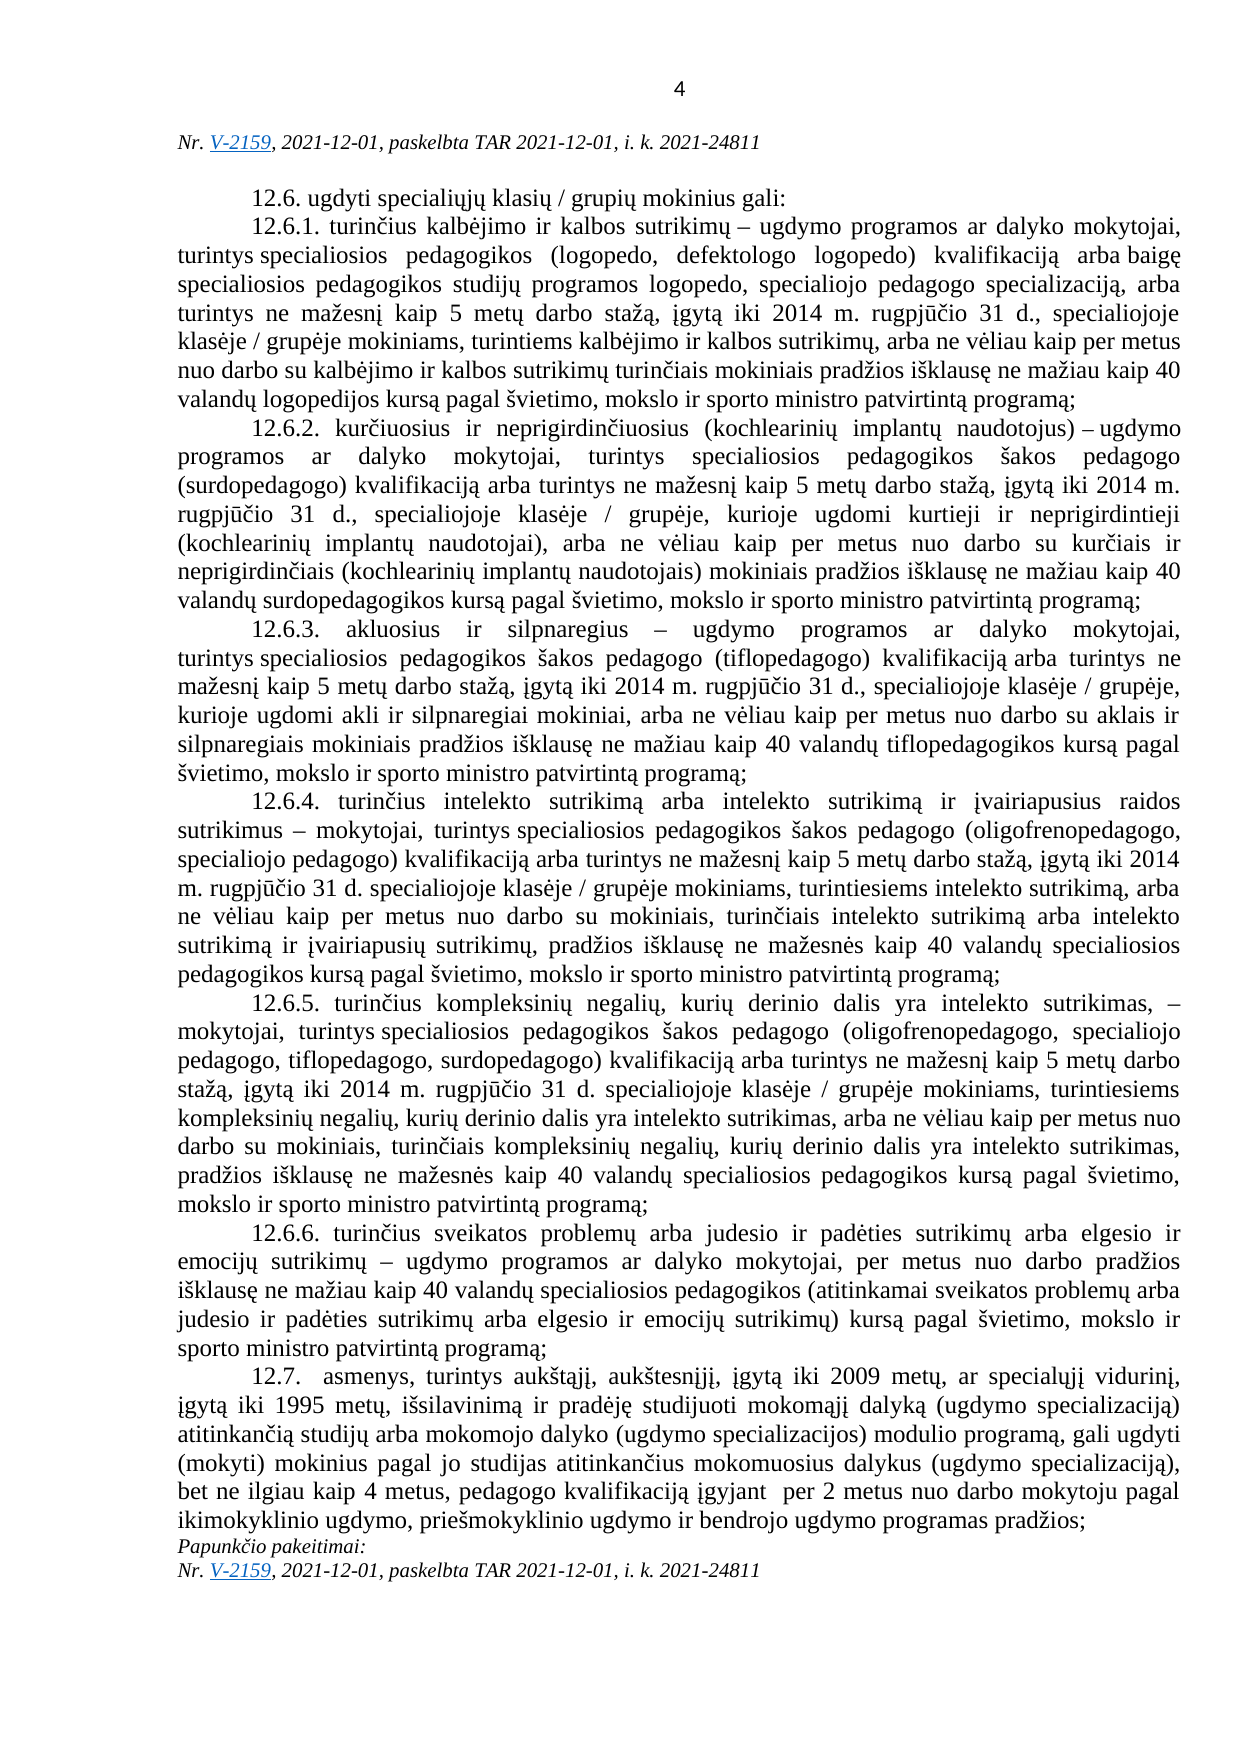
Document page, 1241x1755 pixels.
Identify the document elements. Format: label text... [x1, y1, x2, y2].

text 12.6.4. turinčius intelekto sutrikimą arba intelekto sutrikimą ir įvairiapusius raidos sutrikimus – mokytojai, turintys specialiosios pedagogikos šakos pedagogo (oligofrenopedagogo, specialiojo pedagogo) kvalifikaciją arba turintys ne mažesnį kaip 5 metų darbo stažą, įgytą iki 2014 m. rugpjūčio 31 d. specialiojoje klasėje / grupėje mokiniams, turintiesiems intelekto sutrikimą, arba ne vėliau kaip per metus nuo darbo su mokiniais, turinčiais intelekto sutrikimą arba intelekto sutrikimą ir įvairiapusių sutrikimų, pradžios išklausę ne mažesnės kaip 40 valandų specialiosios pedagogikos kursą pagal švietimo, mokslo ir sporto ministro patvirtintą programą; [177, 786, 1181, 988]
text 12.7. asmenys, turintys aukštąjį, aukštesnįjį, įgytą iki 2009 metų, ar specialųjį vidurinį, įgytą iki 1995 metų, išsilavinimą ir pradėję studijuoti mokomąjį dalyką (ugdymo specializaciją) atitinkančią studijų arba mokomojo dalyko (ugdymo specializacijos) modulio programą, gali ugdyti (mokyti) mokinius pagal jo studijas atitinkančius mokomuosius dalykus (ugdymo specializaciją), bet ne ilgiau kaip 4 metus, pedagogo kvalifikaciją įgyjant per 2 metus nuo darbo mokytoju pagal ikimokyklinio ugdymo, priešmokyklinio ugdymo ir bendrojo ugdymo programas pradžios; [177, 1361, 1181, 1534]
text 12.6.5. turinčius kompleksinių negalių, kurių derinio dalis yra intelekto sutrikimas, – mokytojai, turintys specialiosios pedagogikos šakos pedagogo (oligofrenopedagogo, specialiojo pedagogo, tiflopedagogo, surdopedagogo) kvalifikaciją arba turintys ne mažesnį kaip 5 metų darbo stažą, įgytą iki 2014 m. rugpjūčio 31 d. specialiojoje klasėje / grupėje mokiniams, turintiesiems kompleksinių negalių, kurių derinio dalis yra intelekto sutrikimas, arba ne vėliau kaip per metus nuo darbo su mokiniais, turinčiais kompleksinių negalių, kurių derinio dalis yra intelekto sutrikimas, pradžios išklausę ne mažesnės kaip 40 valandų specialiosios pedagogikos kursą pagal švietimo, mokslo ir sporto ministro patvirtintą programą; [177, 988, 1181, 1218]
text 12.6.6. turinčius sveikatos problemų arba judesio ir padėties sutrikimų arba elgesio ir emocijų sutrikimų – ugdymo programos ar dalyko mokytojai, per metus nuo darbo pradžios išklausę ne mažiau kaip 40 valandų specialiosios pedagogikos (atitinkamai sveikatos problemų arba judesio ir padėties sutrikimų arba elgesio ir emocijų sutrikimų) kursą pagal švietimo, mokslo ir sporto ministro patvirtintą programą; [177, 1218, 1181, 1361]
text 12.6. ugdyti specialiųjų klasių / grupių mokinius gali: [177, 183, 1181, 211]
text Nr. V-2159, 2021-12-01, paskelbta TAR 2021-12-01, i. k. 2021-24811 [177, 130, 1181, 154]
text 12.6.3. akluosius ir silpnaregius – ugdymo programos ar dalyko mokytojai, turintys specialiosios pedagogikos šakos pedagogo (tiflopedagogo) kvalifikaciją arba turintys ne mažesnį kaip 5 metų darbo stažą, įgytą iki 2014 m. rugpjūčio 31 d., specialiojoje klasėje / grupėje, kurioje ugdomi akli ir silpnaregiai mokiniai, arba ne vėliau kaip per metus nuo darbo su aklais ir silpnaregiais mokiniais pradžios išklausę ne mažiau kaip 40 valandų tiflopedagogikos kursą pagal švietimo, mokslo ir sporto ministro patvirtintą programą; [177, 614, 1181, 786]
text 12.6.1. turinčius kalbėjimo ir kalbos sutrikimų – ugdymo programos ar dalyko mokytojai, turintys specialiosios pedagogikos (logopedo, defektologo logopedo) kvalifikaciją arba baigę specialiosios pedagogikos studijų programos logopedo, specialiojo pedagogo specializaciją, arba turintys ne mažesnį kaip 5 metų darbo stažą, įgytą iki 2014 m. rugpjūčio 31 d., specialiojoje klasėje / grupėje mokiniams, turintiems kalbėjimo ir kalbos sutrikimų, arba ne vėliau kaip per metus nuo darbo su kalbėjimo ir kalbos sutrikimų turinčiais mokiniais pradžios išklausę ne mažiau kaip 40 valandų logopedijos kursą pagal švietimo, mokslo ir sporto ministro patvirtintą programą; [177, 211, 1181, 413]
text 12.6.2. kurčiuosius ir neprigirdinčiuosius (kochlearinių implantų naudotojus) – ugdymo programos ar dalyko mokytojai, turintys specialiosios pedagogikos šakos pedagogo (surdopedagogo) kvalifikaciją arba turintys ne mažesnį kaip 5 metų darbo stažą, įgytą iki 2014 m. rugpjūčio 31 d., specialiojoje klasėje / grupėje, kurioje ugdomi kurtieji ir neprigirdintieji (kochlearinių implantų naudotojai), arba ne vėliau kaip per metus nuo darbo su kurčiais ir neprigirdinčiais (kochlearinių implantų naudotojais) mokiniais pradžios išklausę ne mažiau kaip 40 valandų surdopedagogikos kursą pagal švietimo, mokslo ir sporto ministro patvirtintą programą; [177, 413, 1181, 614]
text Papunkčio pakeitimai: [177, 1534, 1181, 1558]
text Nr. V-2159, 2021-12-01, paskelbta TAR 2021-12-01, i. k. 2021-24811 [177, 1558, 1181, 1582]
